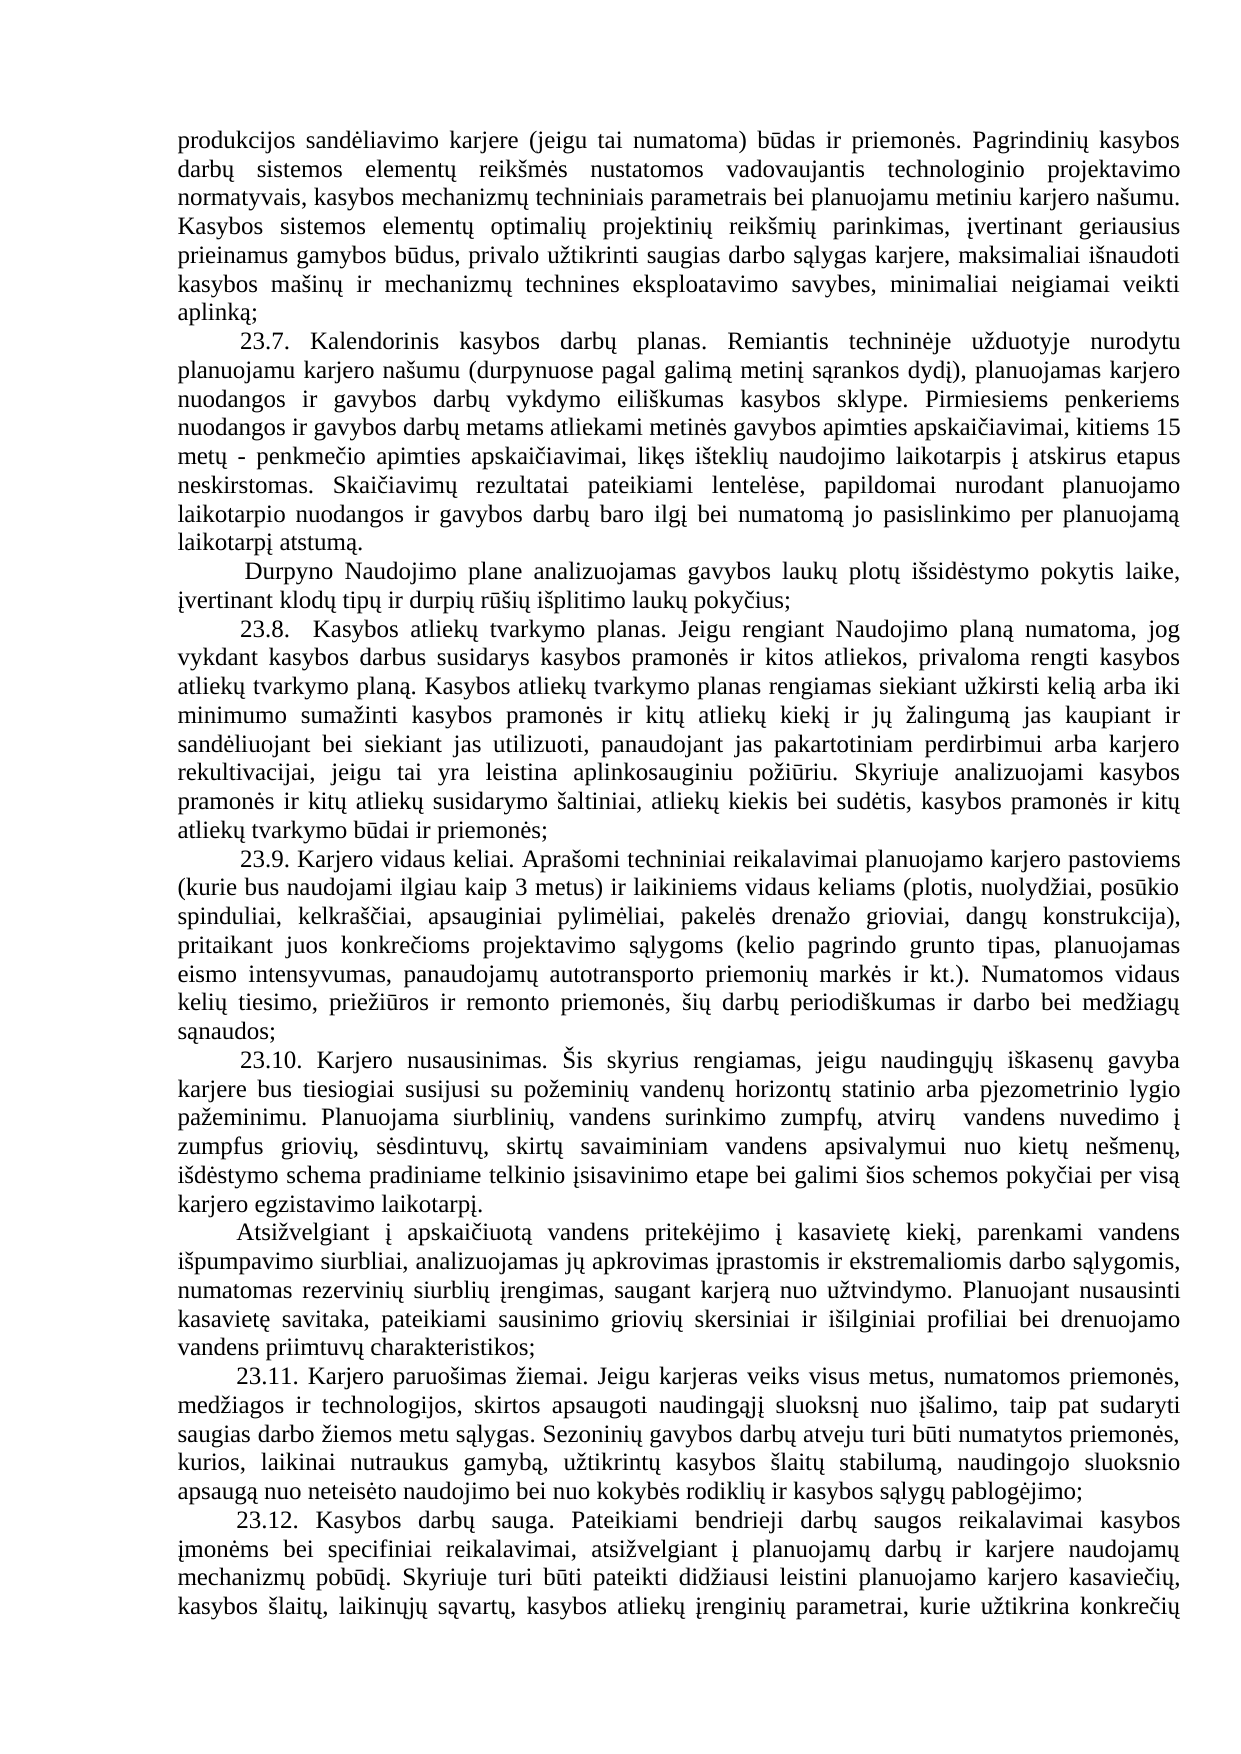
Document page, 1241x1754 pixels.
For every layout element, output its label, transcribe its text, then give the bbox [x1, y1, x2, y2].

text Atsižvelgiant į apskaičiuotą vandens pritekėjimo į kasavietę kiekį, parenkami vandens išpumpavimo siurbliai, analizuojamas jų apkrovimas įprastomis ir ekstremaliomis darbo sąlygomis, numatomas rezervinių siurblių įrengimas, saugant karjerą nuo užtvindymo. Planuojant nusausinti kasavietę savitaka, pateikiami sausinimo griovių skersiniai ir išilginiai profiliai bei drenuojamo vandens priimtuvų charakteristikos; [177, 1217, 1181, 1361]
text 23.8. Kasybos atliekų tvarkymo planas. Jeigu rengiant Naudojimo planą numatoma, jog vykdant kasybos darbus susidarys kasybos pramonės ir kitos atliekos, privaloma rengti kasybos atliekų tvarkymo planą. Kasybos atliekų tvarkymo planas rengiamas siekiant užkirsti kelią arba iki minimumo sumažinti kasybos pramonės ir kitų atliekų kiekį ir jų žalingumą jas kaupiant ir sandėliuojant bei siekiant jas utilizuoti, panaudojant jas pakartotiniam perdirbimui arba karjero rekultivacijai, jeigu tai yra leistina aplinkosauginiu požiūriu. Skyriuje analizuojami kasybos pramonės ir kitų atliekų susidarymo šaltiniai, atliekų kiekis bei sudėtis, kasybos pramonės ir kitų atliekų tvarkymo būdai ir priemonės; [177, 614, 1181, 844]
text 23.7. Kalendorinis kasybos darbų planas. Remiantis techninėje užduotyje nurodytu planuojamu karjero našumu (durpynuose pagal galimą metinį sąrankos dydį), planuojamas karjero nuodangos ir gavybos darbų vykdymo eiliškumas kasybos sklype. Pirmiesiems penkeriems nuodangos ir gavybos darbų metams atliekami metinės gavybos apimties apskaičiavimai, kitiems 15 metų - penkmečio apimties apskaičiavimai, likęs išteklių naudojimo laikotarpis į atskirus etapus neskirstomas. Skaičiavimų rezultatai pateikiami lentelėse, papildomai nurodant planuojamo laikotarpio nuodangos ir gavybos darbų baro ilgį bei numatomą jo pasislinkimo per planuojamą laikotarpį atstumą. [177, 326, 1181, 556]
text produkcijos sandėliavimo karjere (jeigu tai numatoma) būdas ir priemonės. Pagrindinių kasybos darbų sistemos elementų reikšmės nustatomos vadovaujantis technologinio projektavimo normatyvais, kasybos mechanizmų techniniais parametrais bei planuojamu metiniu karjero našumu. Kasybos sistemos elementų optimalių projektinių reikšmių parinkimas, įvertinant geriausius prieinamus gamybos būdus, privalo užtikrinti saugias darbo sąlygas karjere, maksimaliai išnaudoti kasybos mašinų ir mechanizmų technines eksploatavimo savybes, minimaliai neigiamai veikti aplinką; [177, 125, 1181, 326]
text Durpyno Naudojimo plane analizuojamas gavybos laukų plotų išsidėstymo pokytis laike, įvertinant klodų tipų ir durpių rūšių išplitimo laukų pokyčius; [177, 556, 1181, 614]
text 23.12. Kasybos darbų sauga. Pateikiami bendrieji darbų saugos reikalavimai kasybos įmonėms bei specifiniai reikalavimai, atsižvelgiant į planuojamų darbų ir karjere naudojamų mechanizmų pobūdį. Skyriuje turi būti pateikti didžiausi leistini planuojamo karjero kasaviečių, kasybos šlaitų, laikinųjų sąvartų, kasybos atliekų įrenginių parametrai, kurie užtikrina konkrečių [177, 1505, 1181, 1620]
text 23.9. Karjero vidaus keliai. Aprašomi techniniai reikalavimai planuojamo karjero pastoviems (kurie bus naudojami ilgiau kaip 3 metus) ir laikiniems vidaus keliams (plotis, nuolydžiai, posūkio spinduliai, kelkraščiai, apsauginiai pylimėliai, pakelės drenažo grioviai, dangų konstrukcija), pritaikant juos konkrečioms projektavimo sąlygoms (kelio pagrindo grunto tipas, planuojamas eismo intensyvumas, panaudojamų autotransporto priemonių markės ir kt.). Numatomos vidaus kelių tiesimo, priežiūros ir remonto priemonės, šių darbų periodiškumas ir darbo bei medžiagų sąnaudos; [177, 844, 1181, 1045]
text 23.10. Karjero nusausinimas. Šis skyrius rengiamas, jeigu naudingųjų iškasenų gavyba karjere bus tiesiogiai susijusi su požeminių vandenų horizontų statinio arba pjezometrinio lygio pažeminimu. Planuojama siurblinių, vandens surinkimo zumpfų, atvirų vandens nuvedimo į zumpfus griovių, sėsdintuvų, skirtų savaiminiam vandens apsivalymui nuo kietų nešmenų, išdėstymo schema pradiniame telkinio įsisavinimo etape bei galimi šios schemos pokyčiai per visą karjero egzistavimo laikotarpį. [177, 1045, 1181, 1217]
text 23.11. Karjero paruošimas žiemai. Jeigu karjeras veiks visus metus, numatomos priemonės, medžiagos ir technologijos, skirtos apsaugoti naudingąjį sluoksnį nuo įšalimo, taip pat sudaryti saugias darbo žiemos metu sąlygas. Sezoninių gavybos darbų atveju turi būti numatytos priemonės, kurios, laikinai nutraukus gamybą, užtikrintų kasybos šlaitų stabilumą, naudingojo sluoksnio apsaugą nuo neteisėto naudojimo bei nuo kokybės rodiklių ir kasybos sąlygų pablogėjimo; [177, 1361, 1181, 1505]
